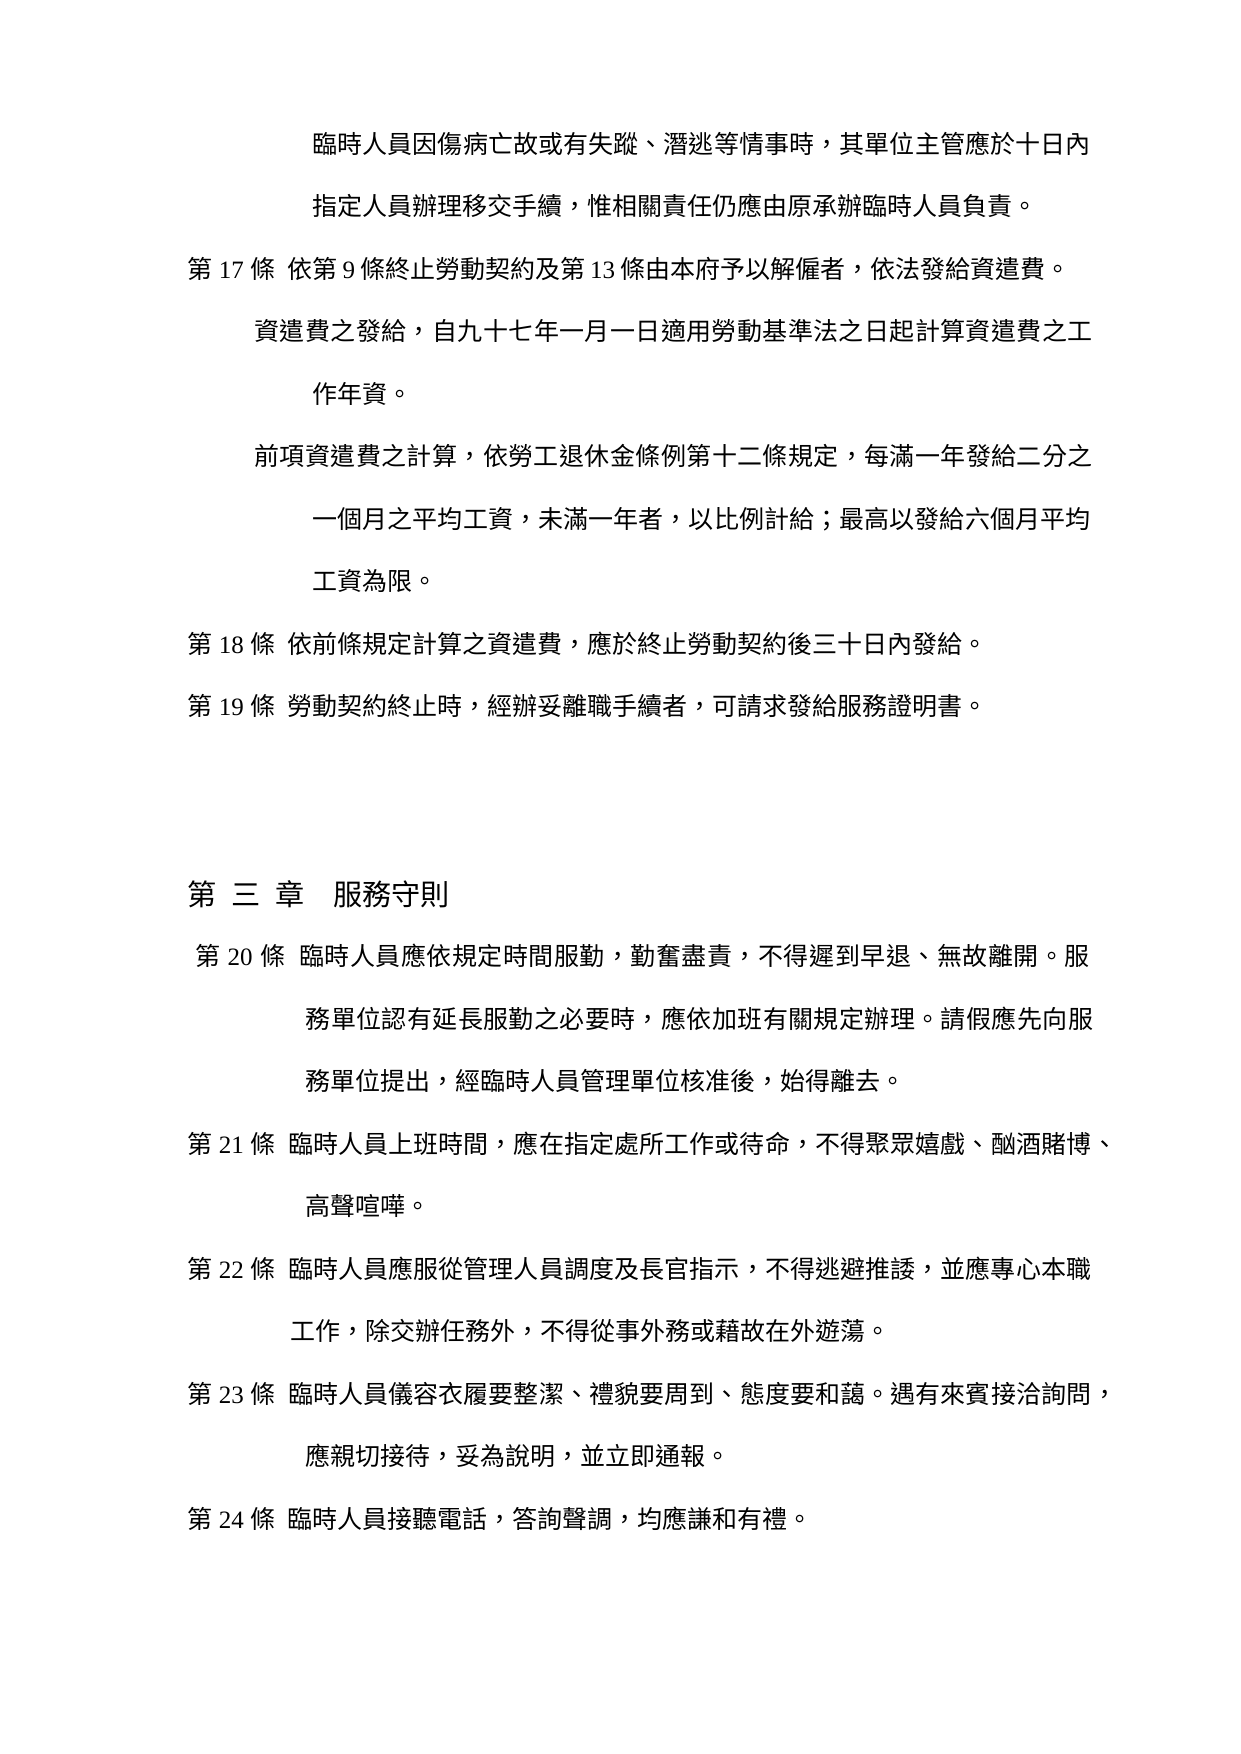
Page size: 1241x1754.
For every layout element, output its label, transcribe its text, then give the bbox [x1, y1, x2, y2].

text 第 24 條 臨時人員接聽電話，答詢聲調，均應謙和有禮。 [187, 1476, 1093, 1538]
text 第 19 條 勞動契約終止時，經辦妥離職手續者，可請求發給服務證明書。 [187, 663, 1093, 726]
text 第 23 條 臨時人員儀容衣履要整潔、禮貌要周到、態度要和藹。遇有來賓接洽詢問，應親切接待，妥為說明，並立即通報。 [187, 1351, 1093, 1476]
text 前項資遣費之計算，依勞工退休金條例第十二條規定，每滿一年發給二分之一個月之平均工資，未滿一年者，以比例計給；最高以發給六個月平均工資為限。 [187, 413, 1093, 601]
subtitle 第 三 章 服務守則 [187, 851, 1093, 913]
text 第 18 條 依前條規定計算之資遣費，應於終止勞動契約後三十日內發給。 [187, 601, 1093, 663]
text 第 20 條 臨時人員應依規定時間服勤，勤奮盡責，不得遲到早退、無故離開。服務單位認有延長服勤之必要時，應依加班有關規定辦理。請假應先向服務單位提出，經臨時人員管理單位核准後，始得離去。 [195, 913, 1093, 1101]
text 第 21 條 臨時人員上班時間，應在指定處所工作或待命，不得聚眾嬉戲、酗酒賭博、高聲喧嘩。 [187, 1101, 1093, 1226]
text 資遣費之發給，自九十七年一月一日適用勞動基準法之日起計算資遣費之工作年資。 [187, 288, 1093, 413]
text 第 22 條 臨時人員應服從管理人員調度及長官指示，不得逃避推諉，並應專心本職工作，除交辦任務外，不得從事外務或藉故在外遊蕩。 [187, 1226, 1093, 1351]
text 第 17 條 依第9條終止勞動契約及第13條由本府予以解僱者，依法發給資遣費。 [187, 226, 1093, 288]
text 臨時人員因傷病亡故或有失蹤、潛逃等情事時，其單位主管應於十日內指定人員辦理移交手續，惟相關責任仍應由原承辦臨時人員負責。 [312, 101, 1093, 226]
